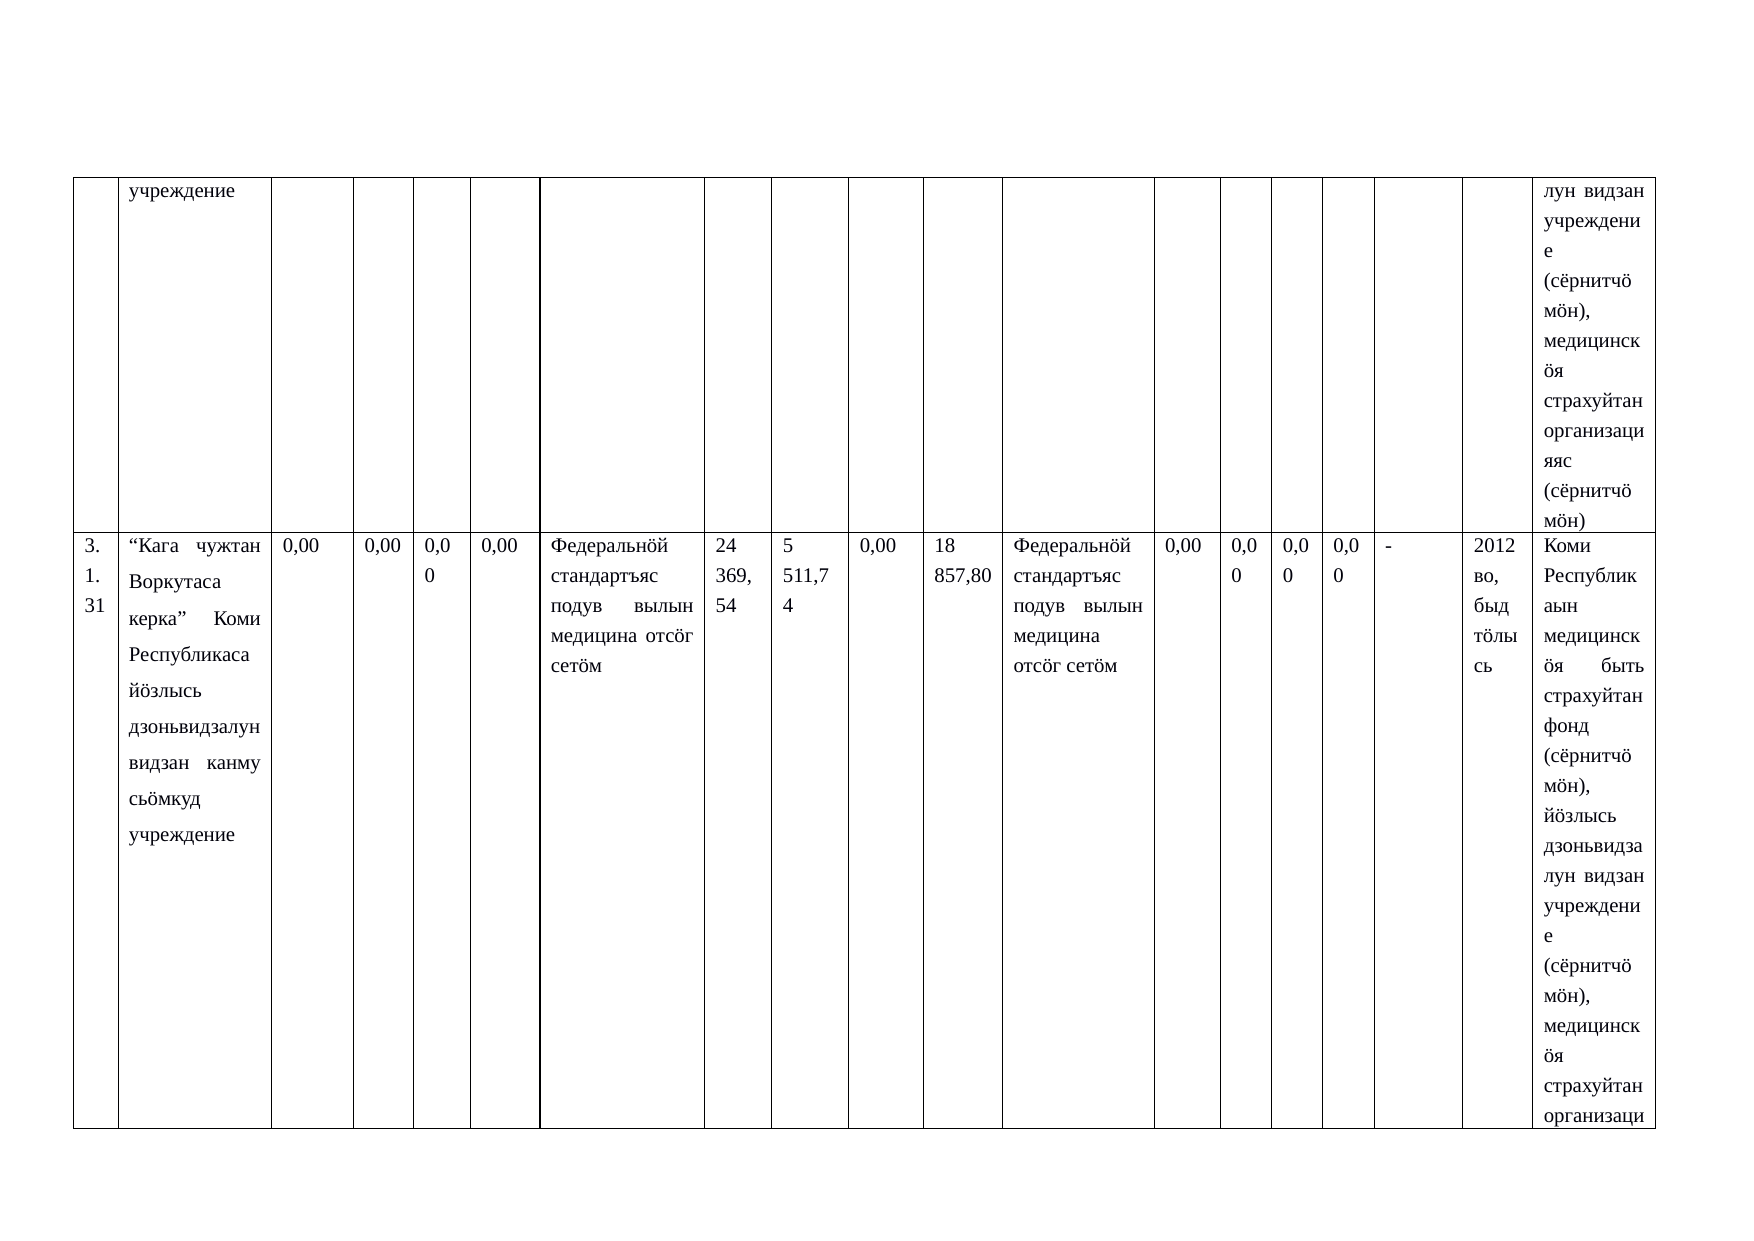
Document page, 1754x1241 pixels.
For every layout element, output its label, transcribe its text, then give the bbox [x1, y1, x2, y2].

table_cell [354, 178, 413, 532]
table_cell [1221, 178, 1271, 532]
table_cell Федеральнӧй стандартъяс подув вылын медицина отсӧг сетӧм [1003, 533, 1154, 1127]
table_cell 3.1.31 [74, 533, 118, 1127]
table_cell Федеральнӧй стандартъяс подув вылын медицина отсӧг сетӧм [541, 533, 704, 1127]
table_cell 0,00 [1323, 533, 1374, 1127]
table_cell [1323, 178, 1374, 532]
table_cell [1155, 178, 1220, 532]
table_cell [414, 178, 470, 532]
table_cell [541, 178, 704, 532]
table_cell [849, 178, 923, 532]
table_cell Коми Республикаын медицинскӧя быть страхуйтан фонд (сёрнитчӧмӧн), йӧзлысь дзоньвидзалун видзан учреждение (сёрнитчӧмӧн), медицинскӧя страхуйтан организаци [1533, 533, 1655, 1127]
table_cell [924, 178, 1002, 532]
table_cell 0,00 [272, 533, 353, 1127]
table_cell 2012 во, быд тӧлысь [1463, 533, 1532, 1127]
table_cell - [1375, 533, 1462, 1127]
table_cell [705, 178, 771, 532]
table_cell 0,00 [354, 533, 413, 1127]
table_cell - [1375, 178, 1462, 532]
table_cell 0,00 [1221, 533, 1271, 1127]
table_cell [772, 178, 848, 532]
table_cell [1272, 178, 1322, 532]
table_cell 18 857,80 [924, 533, 1002, 1127]
table_cell [1003, 178, 1154, 532]
table_cell [1463, 178, 1532, 532]
table_cell 5 511,74 [772, 533, 848, 1127]
table_cell 0,00 [849, 533, 923, 1127]
table_cell [471, 178, 539, 532]
table_cell лун видзан учреждение (сёрнитчӧмӧн), медицинскӧя страхуйтан организацияяс (сёрнитчӧмӧн) [1533, 178, 1655, 532]
table_cell 0,00 [1272, 533, 1322, 1127]
table_cell 0,00 [1155, 533, 1220, 1127]
table_cell [272, 178, 353, 532]
table_cell 0,00 [471, 533, 539, 1127]
table_cell учреждение [119, 178, 271, 532]
table_cell “Кага чужтан Воркутаса керка” Коми Республикаса йӧзлысь дзоньвидзалун видзан канму сьӧмкуд учреждение [119, 533, 271, 1127]
table_cell [74, 178, 118, 532]
table_cell 24 369,54 [705, 533, 771, 1127]
table_cell 0,00 [414, 533, 470, 1127]
